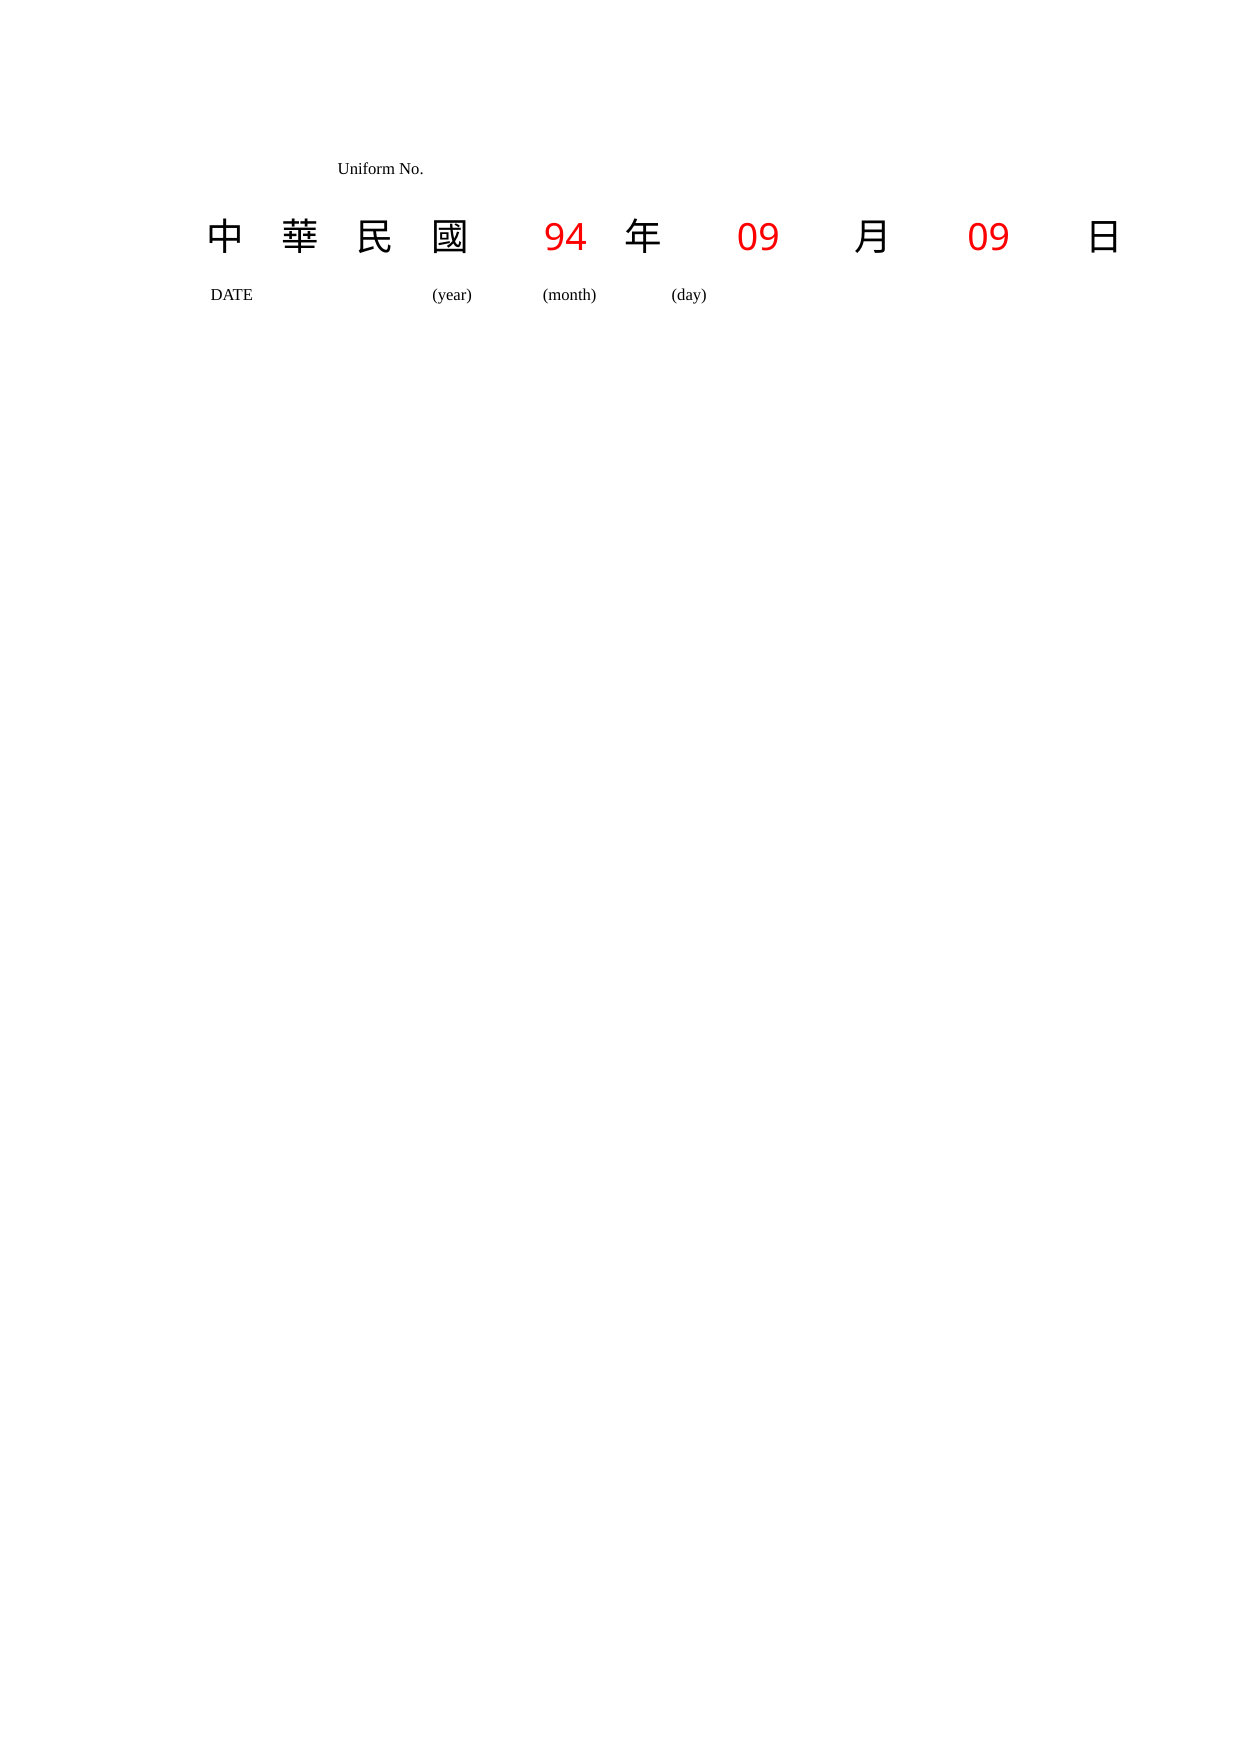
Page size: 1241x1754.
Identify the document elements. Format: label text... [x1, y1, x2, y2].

text 中 華 民 國 94 年 09 月 09 日 [206, 223, 1125, 257]
text Uniform No. [337, 163, 1125, 177]
text DATE (year) (month) (day) [206, 276, 1106, 313]
